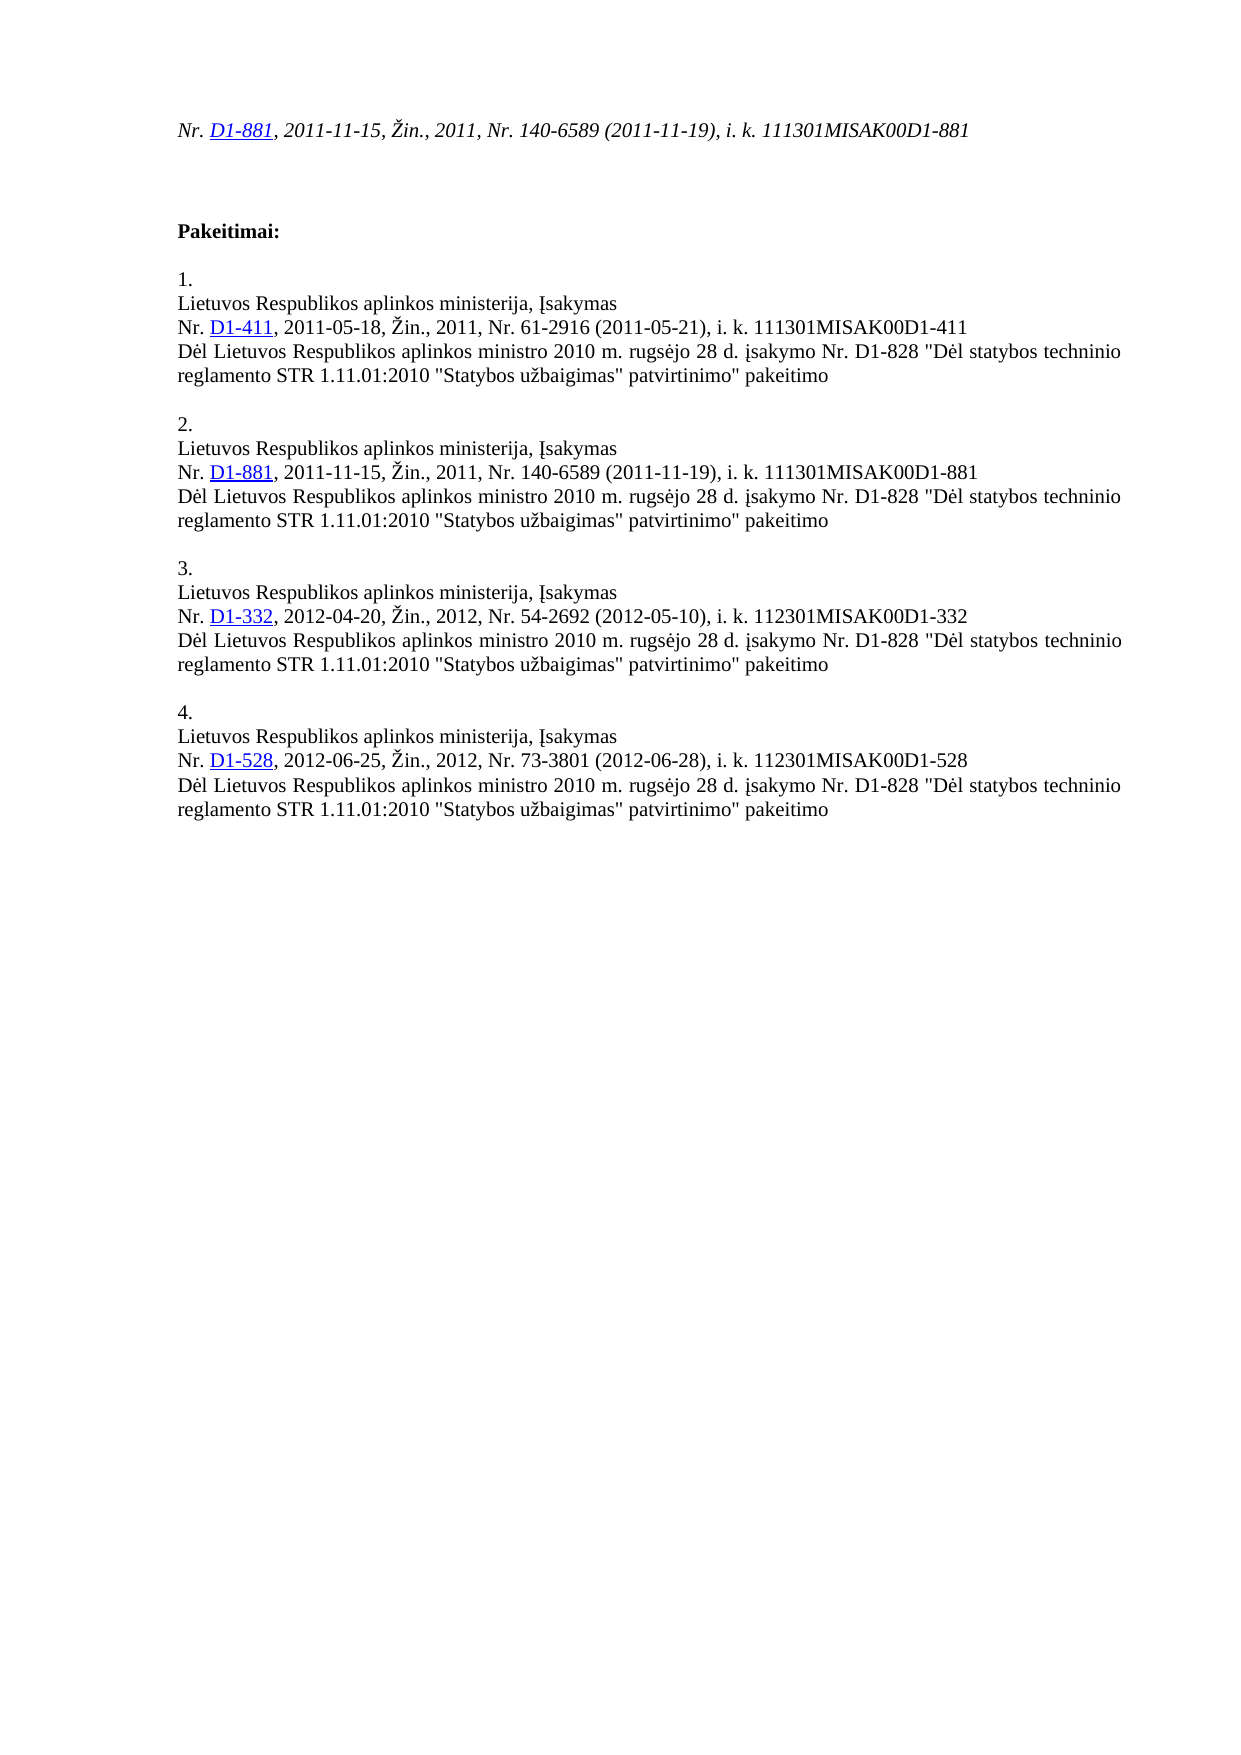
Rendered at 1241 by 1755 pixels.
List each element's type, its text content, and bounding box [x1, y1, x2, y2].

text Nr. D1-881, 2011-11-15, Žin., 2011, Nr. 140-6589 (2011-11-19), i. k. 111301MISAK00D1-881 [177, 460, 1122, 484]
text Nr. D1-411, 2011-05-18, Žin., 2011, Nr. 61-2916 (2011-05-21), i. k. 111301MISAK00D1-411 [177, 315, 1122, 339]
text Lietuvos Respublikos aplinkos ministerija, Įsakymas [177, 291, 1122, 315]
text Pakeitimai: [177, 219, 1122, 243]
text 2. [177, 412, 1122, 436]
text Nr. D1-881, 2011-11-15, Žin., 2011, Nr. 140-6589 (2011-11-19), i. k. 111301MISAK00D1-881 [177, 118, 1122, 142]
text Lietuvos Respublikos aplinkos ministerija, Įsakymas [177, 580, 1122, 604]
text Nr. D1-332, 2012-04-20, Žin., 2012, Nr. 54-2692 (2012-05-10), i. k. 112301MISAK00D1-332 [177, 604, 1122, 628]
text 3. [177, 556, 1122, 580]
text Nr. D1-528, 2012-06-25, Žin., 2012, Nr. 73-3801 (2012-06-28), i. k. 112301MISAK00D1-528 [177, 748, 1122, 772]
text 1. [177, 267, 1122, 291]
text Dėl Lietuvos Respublikos aplinkos ministro 2010 m. rugsėjo 28 d. įsakymo Nr. D1-828 "Dėl statybos techninio reglamento STR 1.11.01:2010 "Statybos užbaigimas" patvirtinimo" pakeitimo [177, 628, 1122, 676]
text Dėl Lietuvos Respublikos aplinkos ministro 2010 m. rugsėjo 28 d. įsakymo Nr. D1-828 "Dėl statybos techninio reglamento STR 1.11.01:2010 "Statybos užbaigimas" patvirtinimo" pakeitimo [177, 339, 1122, 387]
text Dėl Lietuvos Respublikos aplinkos ministro 2010 m. rugsėjo 28 d. įsakymo Nr. D1-828 "Dėl statybos techninio reglamento STR 1.11.01:2010 "Statybos užbaigimas" patvirtinimo" pakeitimo [177, 772, 1122, 821]
text Lietuvos Respublikos aplinkos ministerija, Įsakymas [177, 724, 1122, 748]
text Lietuvos Respublikos aplinkos ministerija, Įsakymas [177, 436, 1122, 460]
text 4. [177, 700, 1122, 724]
text Dėl Lietuvos Respublikos aplinkos ministro 2010 m. rugsėjo 28 d. įsakymo Nr. D1-828 "Dėl statybos techninio reglamento STR 1.11.01:2010 "Statybos užbaigimas" patvirtinimo" pakeitimo [177, 484, 1122, 532]
